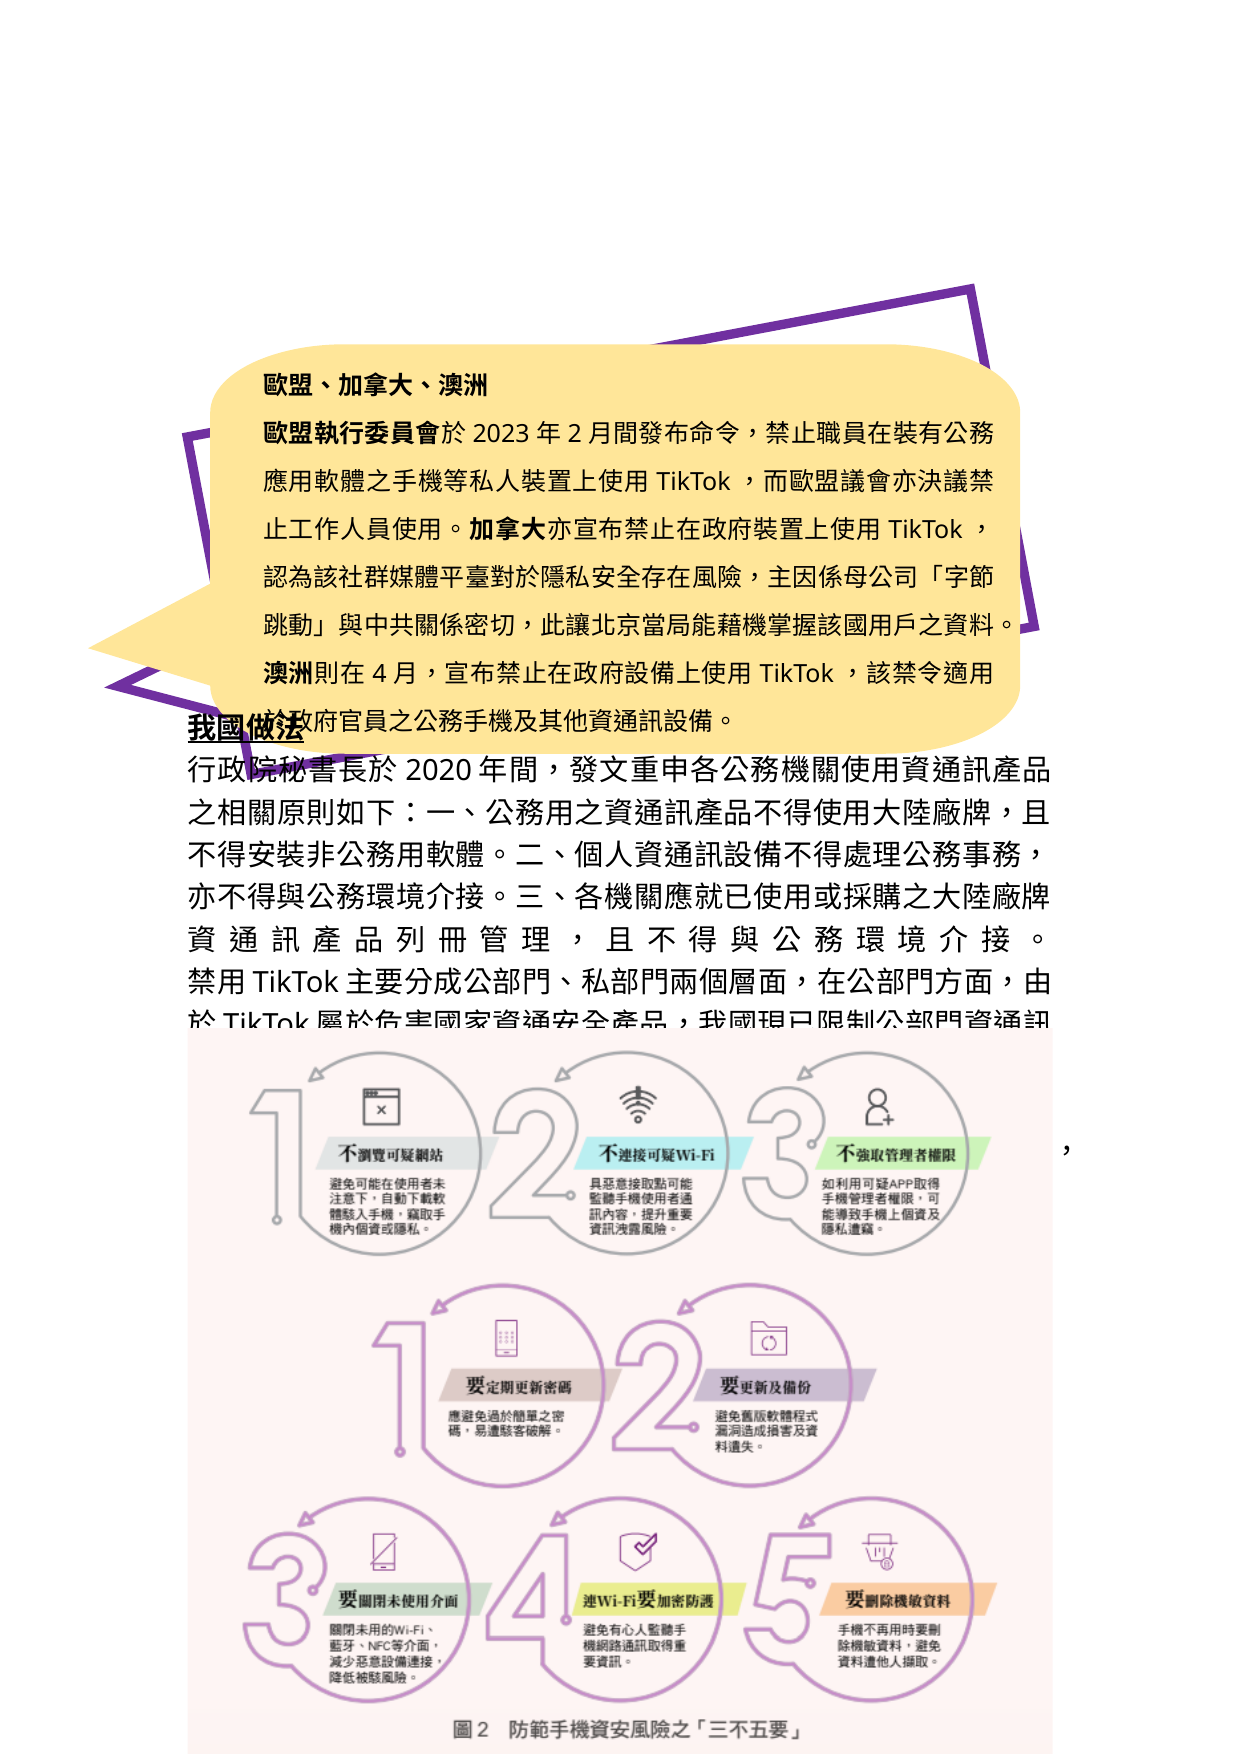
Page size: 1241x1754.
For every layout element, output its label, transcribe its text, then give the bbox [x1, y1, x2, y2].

text 我國做法 [251, 743, 282, 747]
text 我國做法 [193, 725, 210, 741]
text 我國做法 [187, 742, 240, 747]
text 行政院秘書長於2020年間，發文重申各公務機關使用資通訊產品之相關原則如下：一、公務用之資通訊產品不得使用大陸廠牌，且不得安裝非公務用軟體。二、個人資通訊設備不得處理公務事務，亦不得與公務環境介接。三、各機關應就已使用或採購之大陸廠牌資通訊產品列冊管理，且不得與公務環境介接。 禁用TikTok主要分成公部門、私部門兩個層面，在公部門方面，由於TikTok屬於危害國家資通安全產品，我國現已限制公部門資通訊設備及所屬場域使用，亦即公務手機、平板及電腦，均不能下載使用TikTok。至於是否進一步限制業者提供民眾下載及使用，據媒體轉述數位發展部官員表示，因涉及適法性與可行性等影響因素評估，該部會與相關部會進一步蒐集參考研究其他國家類似做法。 [187, 747, 1053, 1028]
text 我國做法 [187, 710, 203, 741]
text 我國做法 [206, 715, 218, 741]
text 我國做法 [948, 705, 1053, 747]
